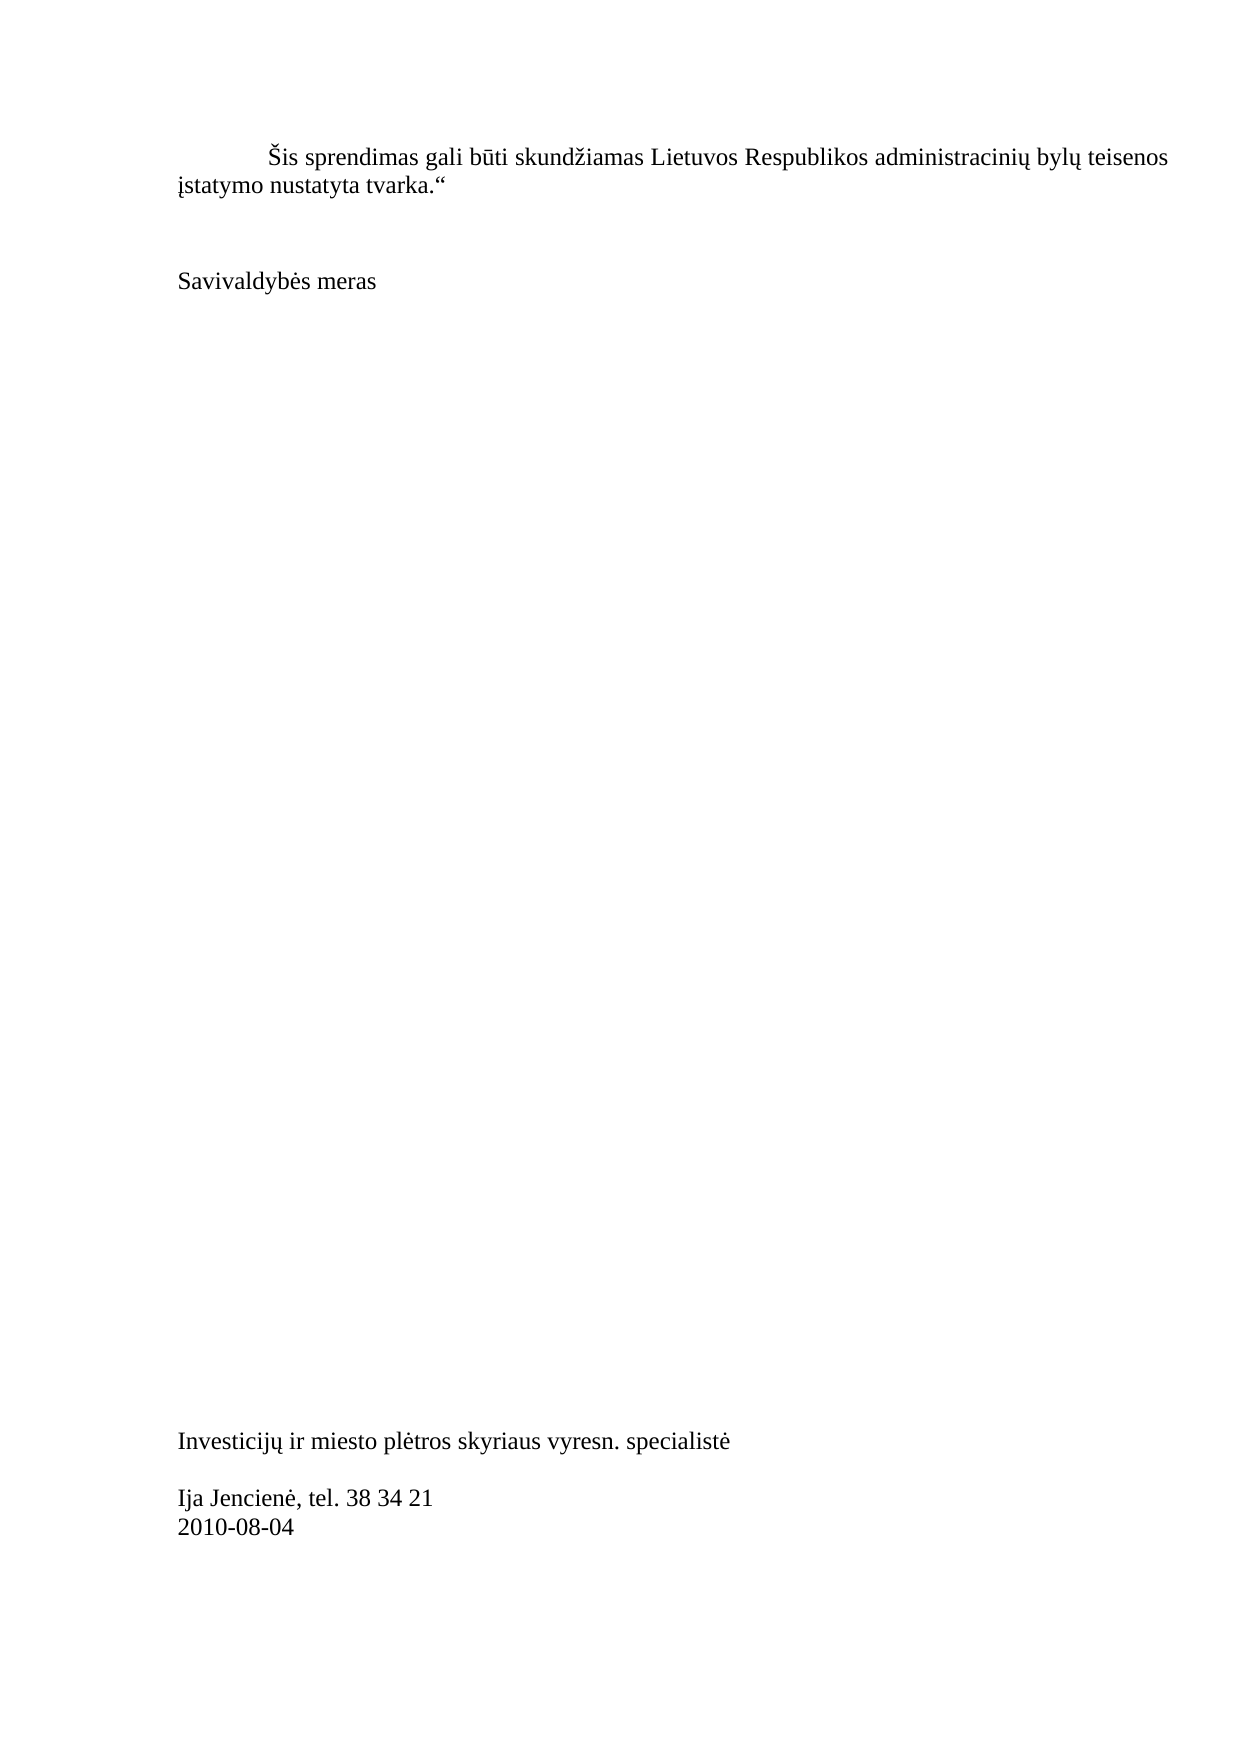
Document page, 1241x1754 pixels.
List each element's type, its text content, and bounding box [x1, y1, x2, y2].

text 2010-08-04 [177, 1512, 1169, 1541]
text Šis sprendimas gali būti skundžiamas Lietuvos Respublikos administracinių bylų teisenos įstatymo nustatyta tvarka.“ [177, 142, 1169, 199]
text Investicijų ir miesto plėtros skyriaus vyresn. specialistė [177, 1426, 1169, 1455]
text Savivaldybės meras [177, 266, 1169, 295]
text Ija Jencienė, tel. 38 34 21 [177, 1483, 1169, 1512]
